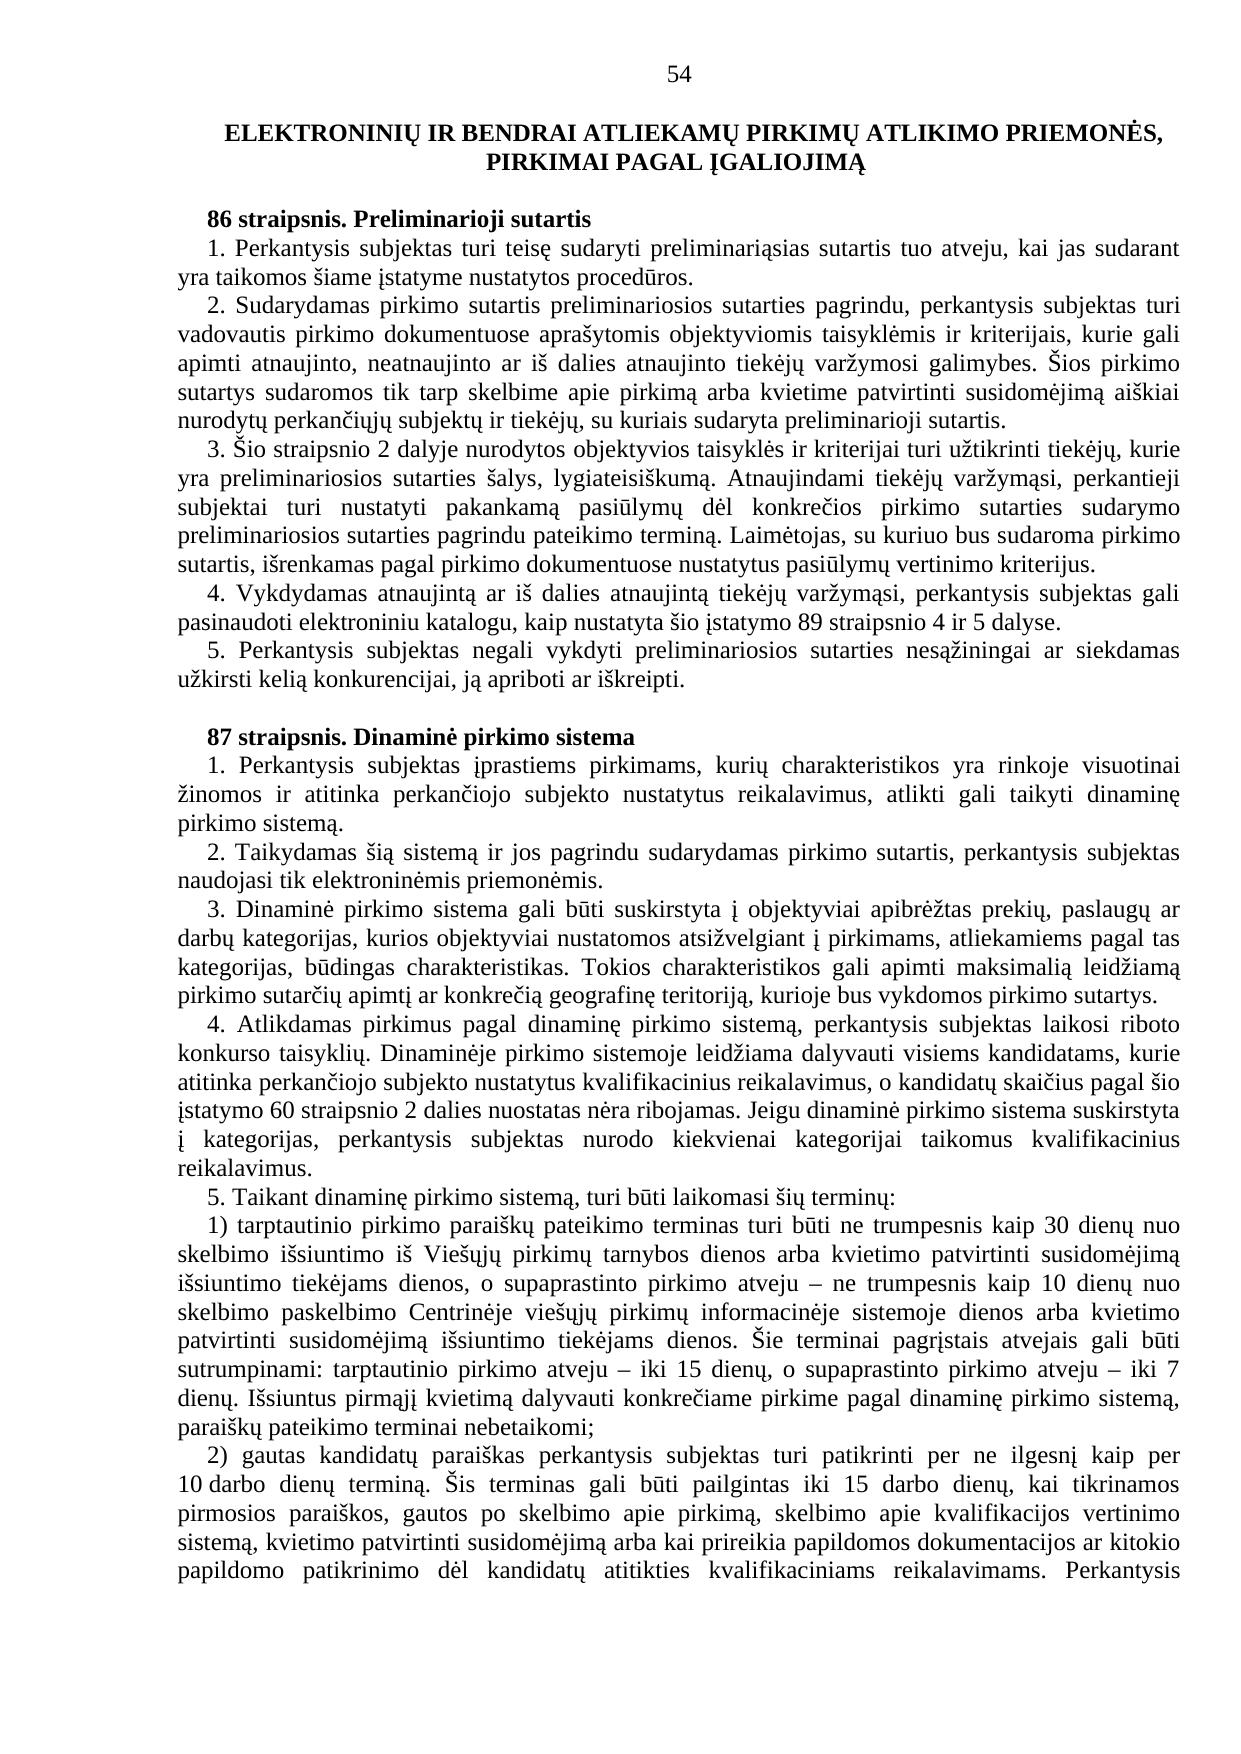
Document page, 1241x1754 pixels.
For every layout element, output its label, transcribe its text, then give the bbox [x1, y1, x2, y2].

text 2) gautas kandidatų paraiškas perkantysis subjektas turi patikrinti per ne ilgesnį kaip per 10 darbo dienų terminą. Šis terminas gali būti pailgintas iki 15 darbo dienų, kai tikrinamos pirmosios paraiškos, gautos po skelbimo apie pirkimą, skelbimo apie kvalifikacijos vertinimo sistemą, kvietimo patvirtinti susidomėjimą arba kai prireikia papildomos dokumentacijos ar kitokio papildomo patikrinimo dėl kandidatų atitikties kvalifikaciniams reikalavimams. Perkantysis [177, 1441, 1181, 1584]
text 87 straipsnis. Dinaminė pirkimo sistema [177, 722, 1181, 751]
text 4. Atlikdamas pirkimus pagal dinaminę pirkimo sistemą, perkantysis subjektas laikosi riboto konkurso taisyklių. Dinaminėje pirkimo sistemoje leidžiama dalyvauti visiems kandidatams, kurie atitinka perkančiojo subjekto nustatytus kvalifikacinius reikalavimus, o kandidatų skaičius pagal šio įstatymo 60 straipsnio 2 dalies nuostatas nėra ribojamas. Jeigu dinaminė pirkimo sistema suskirstyta į kategorijas, perkantysis subjektas nurodo kiekvienai kategorijai taikomus kvalifikacinius reikalavimus. [177, 1009, 1181, 1182]
text 1) tarptautinio pirkimo paraiškų pateikimo terminas turi būti ne trumpesnis kaip 30 dienų nuo skelbimo išsiuntimo iš Viešųjų pirkimų tarnybos dienos arba kvietimo patvirtinti susidomėjimą išsiuntimo tiekėjams dienos, o supaprastinto pirkimo atveju – ne trumpesnis kaip 10 dienų nuo skelbimo paskelbimo Centrinėje viešųjų pirkimų informacinėje sistemoje dienos arba kvietimo patvirtinti susidomėjimą išsiuntimo tiekėjams dienos. Šie terminai pagrįstais atvejais gali būti sutrumpinami: tarptautinio pirkimo atveju – iki 15 dienų, o supaprastinto pirkimo atveju – iki 7 dienų. Išsiuntus pirmąjį kvietimą dalyvauti konkrečiame pirkime pagal dinaminę pirkimo sistemą, paraiškų pateikimo terminai nebetaikomi; [177, 1211, 1181, 1441]
text 86 straipsnis. Preliminarioji sutartis [177, 204, 1181, 233]
text 5. Taikant dinaminę pirkimo sistemą, turi būti laikomasi šių terminų: [177, 1182, 1181, 1211]
text 2. Sudarydamas pirkimo sutartis preliminariosios sutarties pagrindu, perkantysis subjektas turi vadovautis pirkimo dokumentuose aprašytomis objektyviomis taisyklėmis ir kriterijais, kurie gali apimti atnaujinto, neatnaujinto ar iš dalies atnaujinto tiekėjų varžymosi galimybes. Šios pirkimo sutartys sudaromos tik tarp skelbime apie pirkimą arba kvietime patvirtinti susidomėjimą aiškiai nurodytų perkančiųjų subjektų ir tiekėjų, su kuriais sudaryta preliminarioji sutartis. [177, 291, 1181, 434]
text 2. Taikydamas šią sistemą ir jos pagrindu sudarydamas pirkimo sutartis, perkantysis subjektas naudojasi tik elektroninėmis priemonėmis. [177, 837, 1181, 894]
text 3. Šio straipsnio 2 dalyje nurodytos objektyvios taisyklės ir kriterijai turi užtikrinti tiekėjų, kurie yra preliminariosios sutarties šalys, lygiateisiškumą. Atnaujindami tiekėjų varžymąsi, perkantieji subjektai turi nustatyti pakankamą pasiūlymų dėl konkrečios pirkimo sutarties sudarymo preliminariosios sutarties pagrindu pateikimo terminą. Laimėtojas, su kuriuo bus sudaroma pirkimo sutartis, išrenkamas pagal pirkimo dokumentuose nustatytus pasiūlymų vertinimo kriterijus. [177, 434, 1181, 578]
text ELEKTRONINIŲ IR BENDRAI ATLIEKAMŲ PIRKIMŲ ATLIKIMO PRIEMONĖS, PIRKIMAI PAGAL ĮGALIOJIMĄ [177, 118, 1181, 176]
text 1. Perkantysis subjektas įprastiems pirkimams, kurių charakteristikos yra rinkoje visuotinai žinomos ir atitinka perkančiojo subjekto nustatytus reikalavimus, atlikti gali taikyti dinaminę pirkimo sistemą. [177, 751, 1181, 837]
text 5. Perkantysis subjektas negali vykdyti preliminariosios sutarties nesąžiningai ar siekdamas užkirsti kelią konkurencijai, ją apriboti ar iškreipti. [177, 636, 1181, 693]
text 1. Perkantysis subjektas turi teisę sudaryti preliminariąsias sutartis tuo atveju, kai jas sudarant yra taikomos šiame įstatyme nustatytos procedūros. [177, 233, 1181, 291]
text 4. Vykdydamas atnaujintą ar iš dalies atnaujintą tiekėjų varžymąsi, perkantysis subjektas gali pasinaudoti elektroniniu katalogu, kaip nustatyta šio įstatymo 89 straipsnio 4 ir 5 dalyse. [177, 578, 1181, 636]
text 3. Dinaminė pirkimo sistema gali būti suskirstyta į objektyviai apibrėžtas prekių, paslaugų ar darbų kategorijas, kurios objektyviai nustatomos atsižvelgiant į pirkimams, atliekamiems pagal tas kategorijas, būdingas charakteristikas. Tokios charakteristikos gali apimti maksimalią leidžiamą pirkimo sutarčių apimtį ar konkrečią geografinę teritoriją, kurioje bus vykdomos pirkimo sutartys. [177, 894, 1181, 1009]
